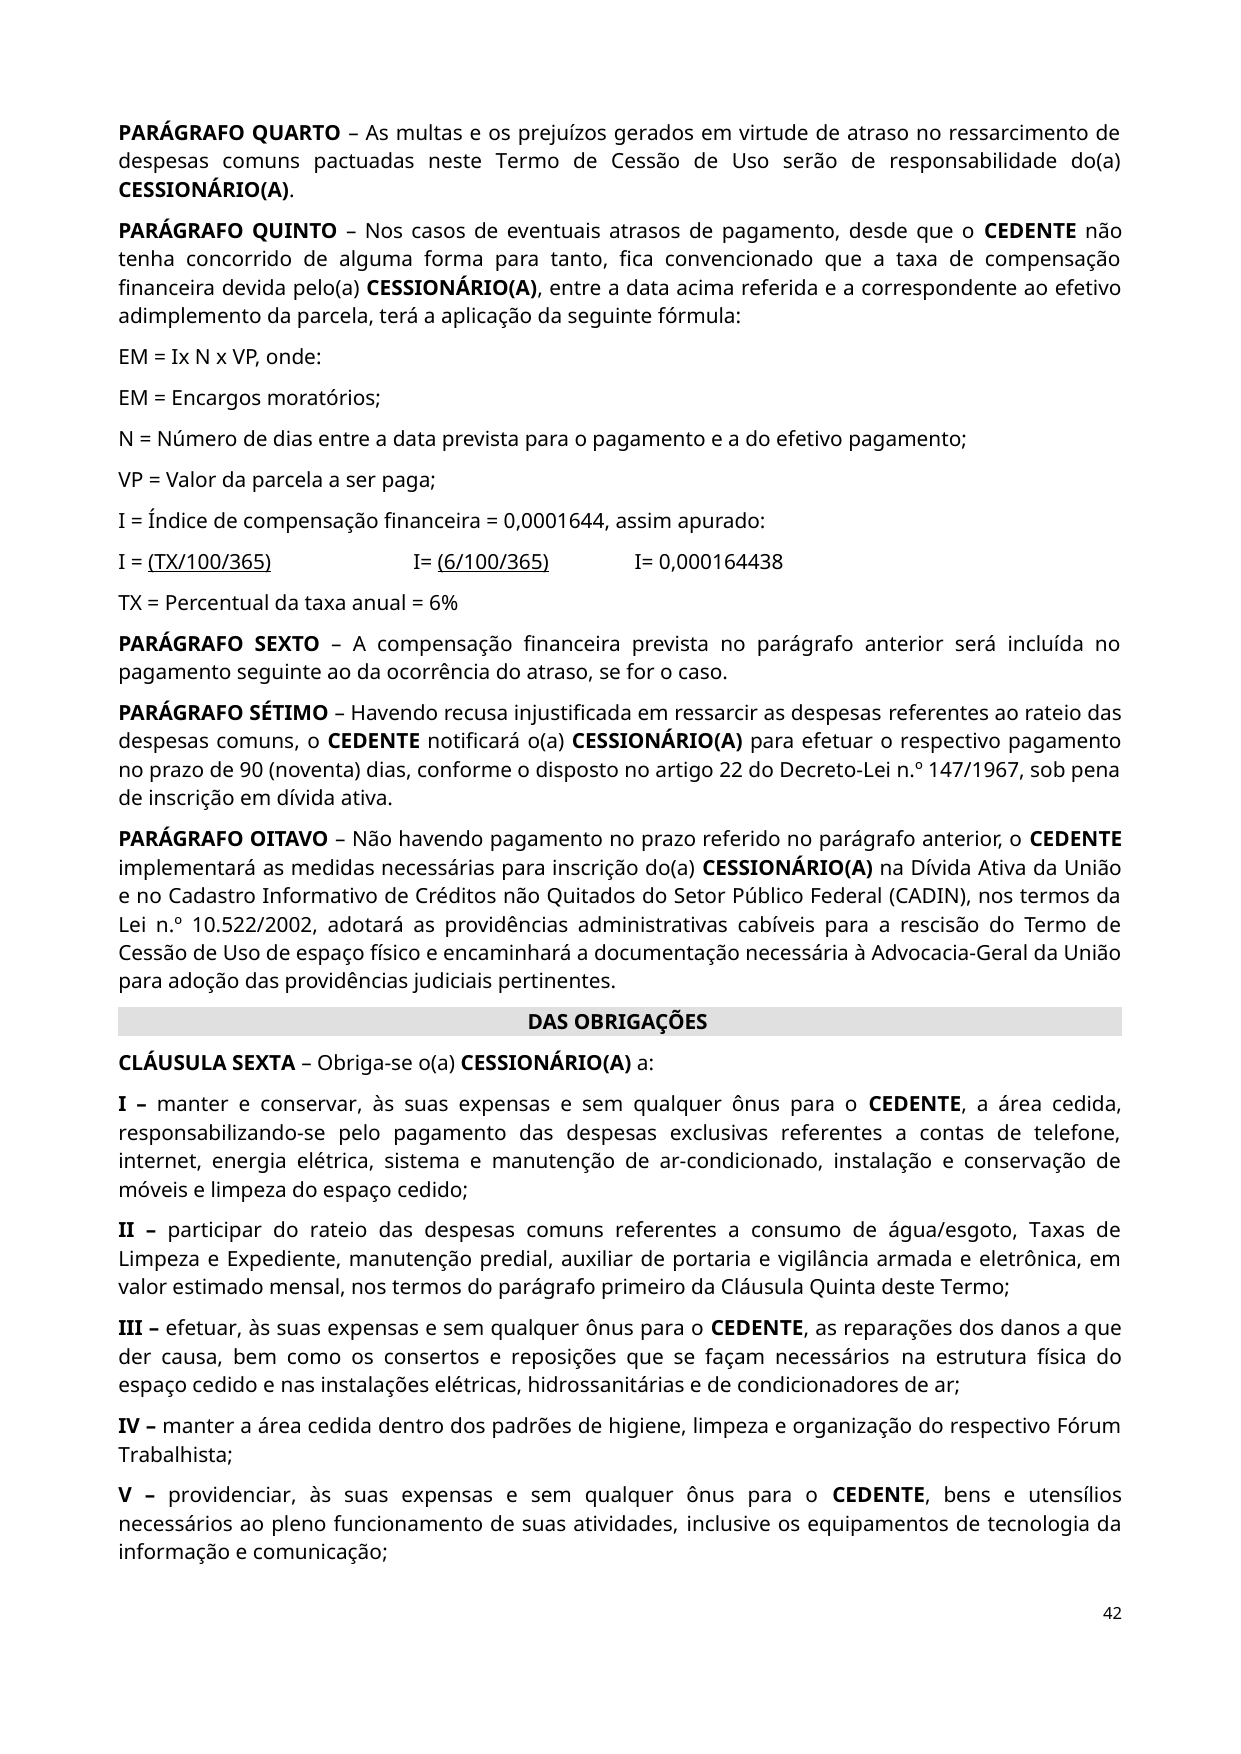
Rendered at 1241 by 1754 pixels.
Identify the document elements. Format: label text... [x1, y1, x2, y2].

text TX = Percentual da taxa anual = 6% [118, 588, 1122, 616]
text VP = Valor da parcela a ser paga; [118, 465, 1122, 493]
text III – efetuar, às suas expensas e sem qualquer ônus para o CEDENTE, as reparações dos danos a que der causa, bem como os consertos e reposições que se façam necessários na estrutura física do espaço cedido e nas instalações elétricas, hidrossanitárias e de condicionadores de ar; [118, 1313, 1122, 1399]
text IV – manter a área cedida dentro dos padrões de higiene, limpeza e organização do respectivo Fórum Trabalhista; [118, 1411, 1122, 1468]
text I = Índice de compensação financeira = 0,0001644, assim apurado: [118, 506, 1122, 534]
text PARÁGRAFO SÉTIMO – Havendo recusa injustificada em ressarcir as despesas referentes ao rateio das despesas comuns, o CEDENTE notificará o(a) CESSIONÁRIO(A) para efetuar o respectivo pagamento no prazo de 90 (noventa) dias, conforme o disposto no artigo 22 do Decreto-Lei n.º 147/1967, sob pena de inscrição em dívida ativa. [118, 698, 1122, 812]
text CLÁUSULA SEXTA – Obriga-se o(a) CESSIONÁRIO(A) a: [118, 1048, 1122, 1077]
text PARÁGRAFO QUARTO – As multas e os prejuízos gerados em virtude de atraso no ressarcimento de despesas comuns pactuadas neste Termo de Cessão de Uso serão de responsabilidade do(a) CESSIONÁRIO(A). [118, 118, 1122, 203]
text DAS OBRIGAÇÕES [118, 1007, 1122, 1036]
text N = Número de dias entre a data prevista para o pagamento e a do efetivo pagamento; [118, 424, 1122, 452]
text V – providenciar, às suas expensas e sem qualquer ônus para o CEDENTE, bens e utensílios necessários ao pleno funcionamento de suas atividades, inclusive os equipamentos de tecnologia da informação e comunicação; [118, 1481, 1122, 1566]
text PARÁGRAFO QUINTO – Nos casos de eventuais atrasos de pagamento, desde que o CEDENTE não tenha concorrido de alguma forma para tanto, fica convencionado que a taxa de compensação financeira devida pelo(a) CESSIONÁRIO(A), entre a data acima referida e a correspondente ao efetivo adimplemento da parcela, terá a aplicação da seguinte fórmula: [118, 216, 1122, 330]
text II – participar do rateio das despesas comuns referentes a consumo de água/esgoto, Taxas de Limpeza e Expediente, manutenção predial, auxiliar de portaria e vigilância armada e eletrônica, em valor estimado mensal, nos termos do parágrafo primeiro da Cláusula Quinta deste Termo; [118, 1216, 1122, 1301]
text I – manter e conservar, às suas expensas e sem qualquer ônus para o CEDENTE, a área cedida, responsabilizando-se pelo pagamento das despesas exclusivas referentes a contas de telefone, internet, energia elétrica, sistema e manutenção de ar-condicionado, instalação e conservação de móveis e limpeza do espaço cedido; [118, 1089, 1122, 1203]
text EM = Encargos moratórios; [118, 383, 1122, 412]
text EM = Ix N x VP, onde: [118, 342, 1122, 371]
text I = (TX/100/365) I= (6/100/365) I= 0,000164438 [118, 547, 1122, 575]
text PARÁGRAFO SEXTO – A compensação financeira prevista no parágrafo anterior será incluída no pagamento seguinte ao da ocorrência do atraso, se for o caso. [118, 629, 1122, 686]
text PARÁGRAFO OITAVO – Não havendo pagamento no prazo referido no parágrafo anterior, o CEDENTE implementará as medidas necessárias para inscrição do(a) CESSIONÁRIO(A) na Dívida Ativa da União e no Cadastro Informativo de Créditos não Quitados do Setor Público Federal (CADIN), nos termos da Lei n.º 10.522/2002, adotará as providências administrativas cabíveis para a rescisão do Termo de Cessão de Uso de espaço físico e encaminhará a documentação necessária à Advocacia-Geral da União para adoção das providências judiciais pertinentes. [118, 824, 1122, 995]
